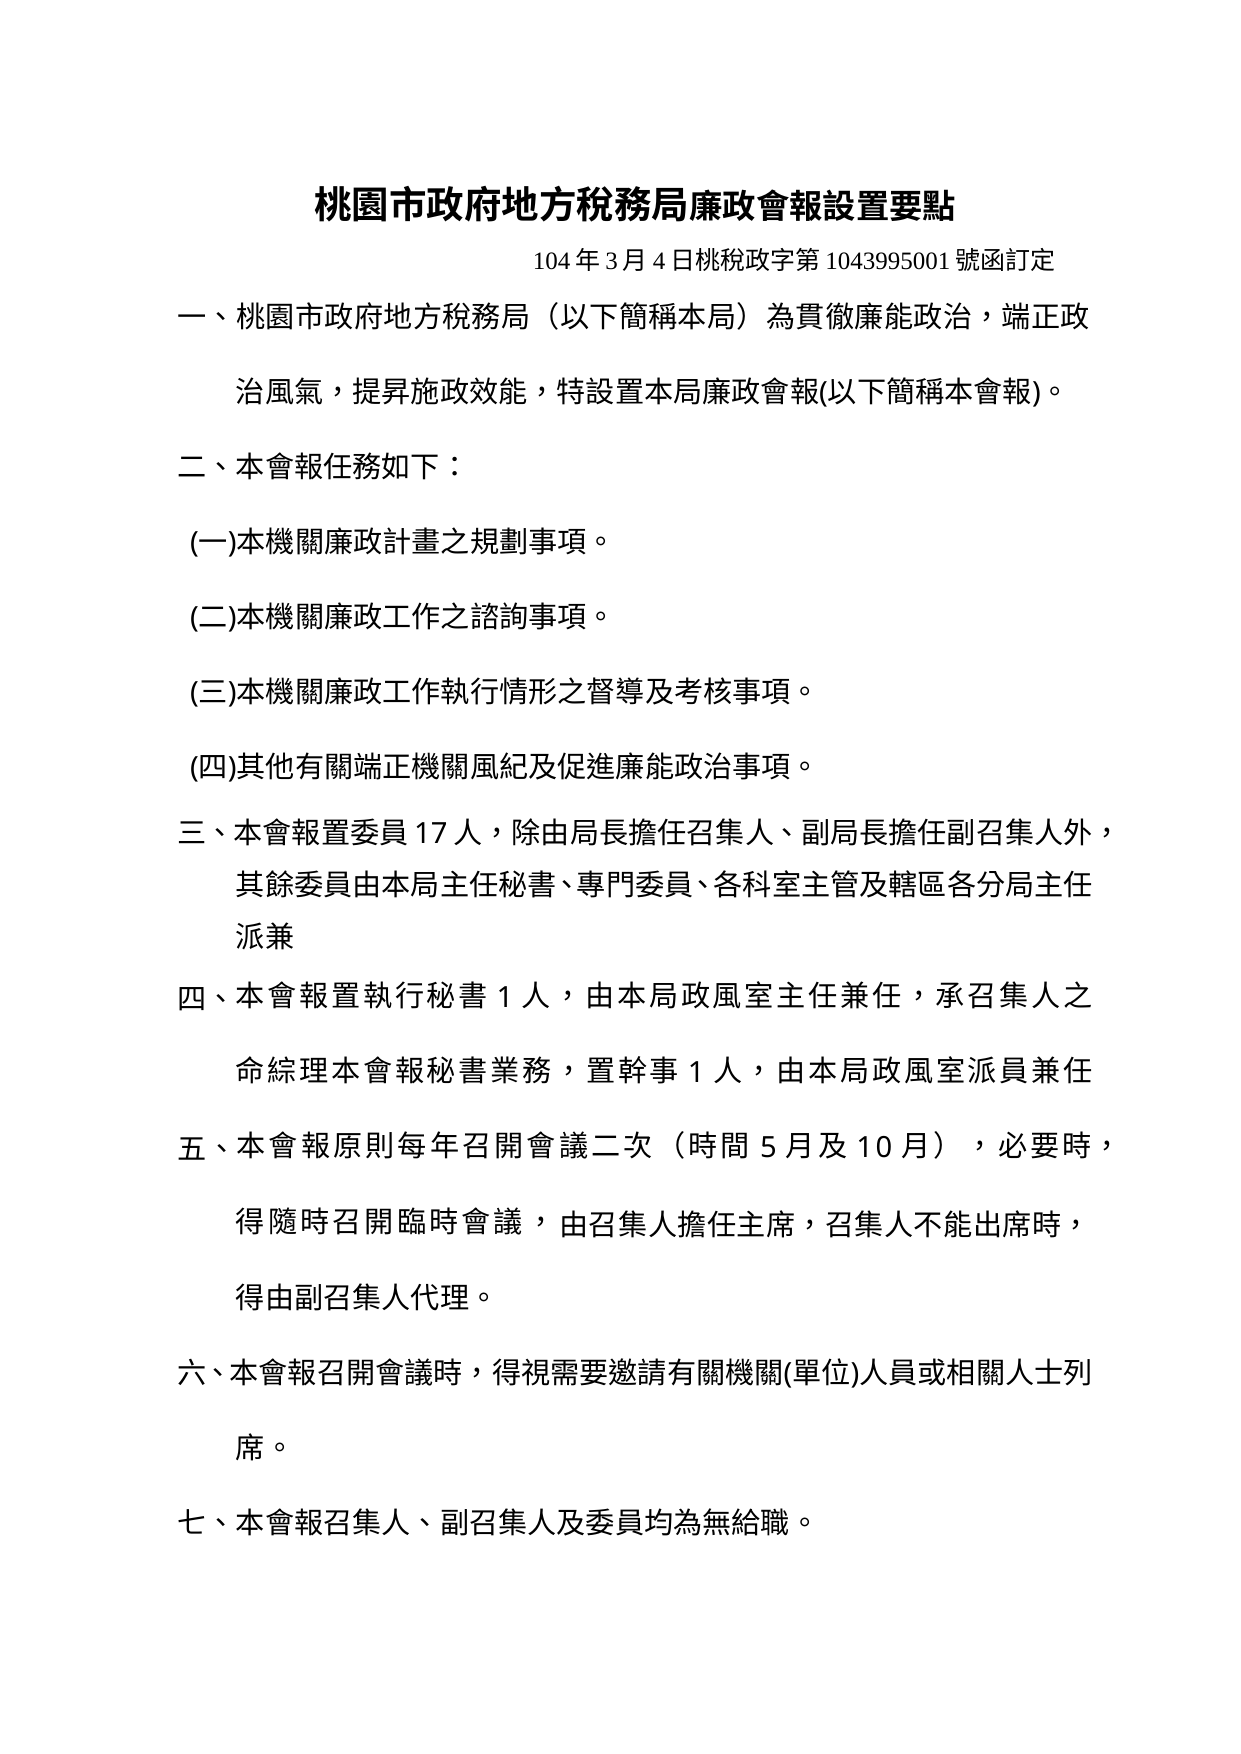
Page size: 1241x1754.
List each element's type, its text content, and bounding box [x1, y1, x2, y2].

text 七、本會報召集人、副召集人及委員均為無給職。 [177, 1483, 1092, 1558]
text 六、本會報召開會議時，得視需要邀請有關機關(單位)人員或相關人士列席。 [177, 1333, 1092, 1483]
text 二、本會報任務如下： [177, 427, 1092, 502]
text (二)本機關廉政工作之諮詢事項。 [190, 577, 1092, 652]
text (三)本機關廉政工作執行情形之督導及考核事項。 [190, 652, 1092, 727]
text 桃園市政府地方稅務局廉政會報設置要點 [177, 164, 1092, 239]
text 104年3月4日桃稅政字第1043995001號函訂定 [177, 239, 1055, 277]
text 一、桃園市政府地方稅務局（以下簡稱本局）為貫徹廉能政治，端正政治風氣，提昇施政效能，特設置本局廉政會報(以下簡稱本會報)。 [177, 277, 1092, 427]
text 四、本會報置執行秘書1人，由本局政風室主任兼任，承召集人之命綜理本會報秘書業務，置幹事1人，由本局政風室派員兼任。 [177, 958, 1092, 1108]
text 五、本會報原則每年召開會議二次（時間5月及10月），必要時，得隨時召開臨時會議，由召集人擔任主席，召集人不能出席時，得由副召集人代理。 [177, 1108, 1092, 1333]
text (一)本機關廉政計畫之規劃事項。 [190, 502, 1092, 577]
text 三、本會報置委員17人，除由局長擔任召集人、副局長擔任副召集人外，其餘委員由本局主任秘書、專門委員、各科室主管及轄區各分局主任派兼 [177, 802, 1092, 958]
text (四)其他有關端正機關風紀及促進廉能政治事項。 [190, 727, 1092, 802]
